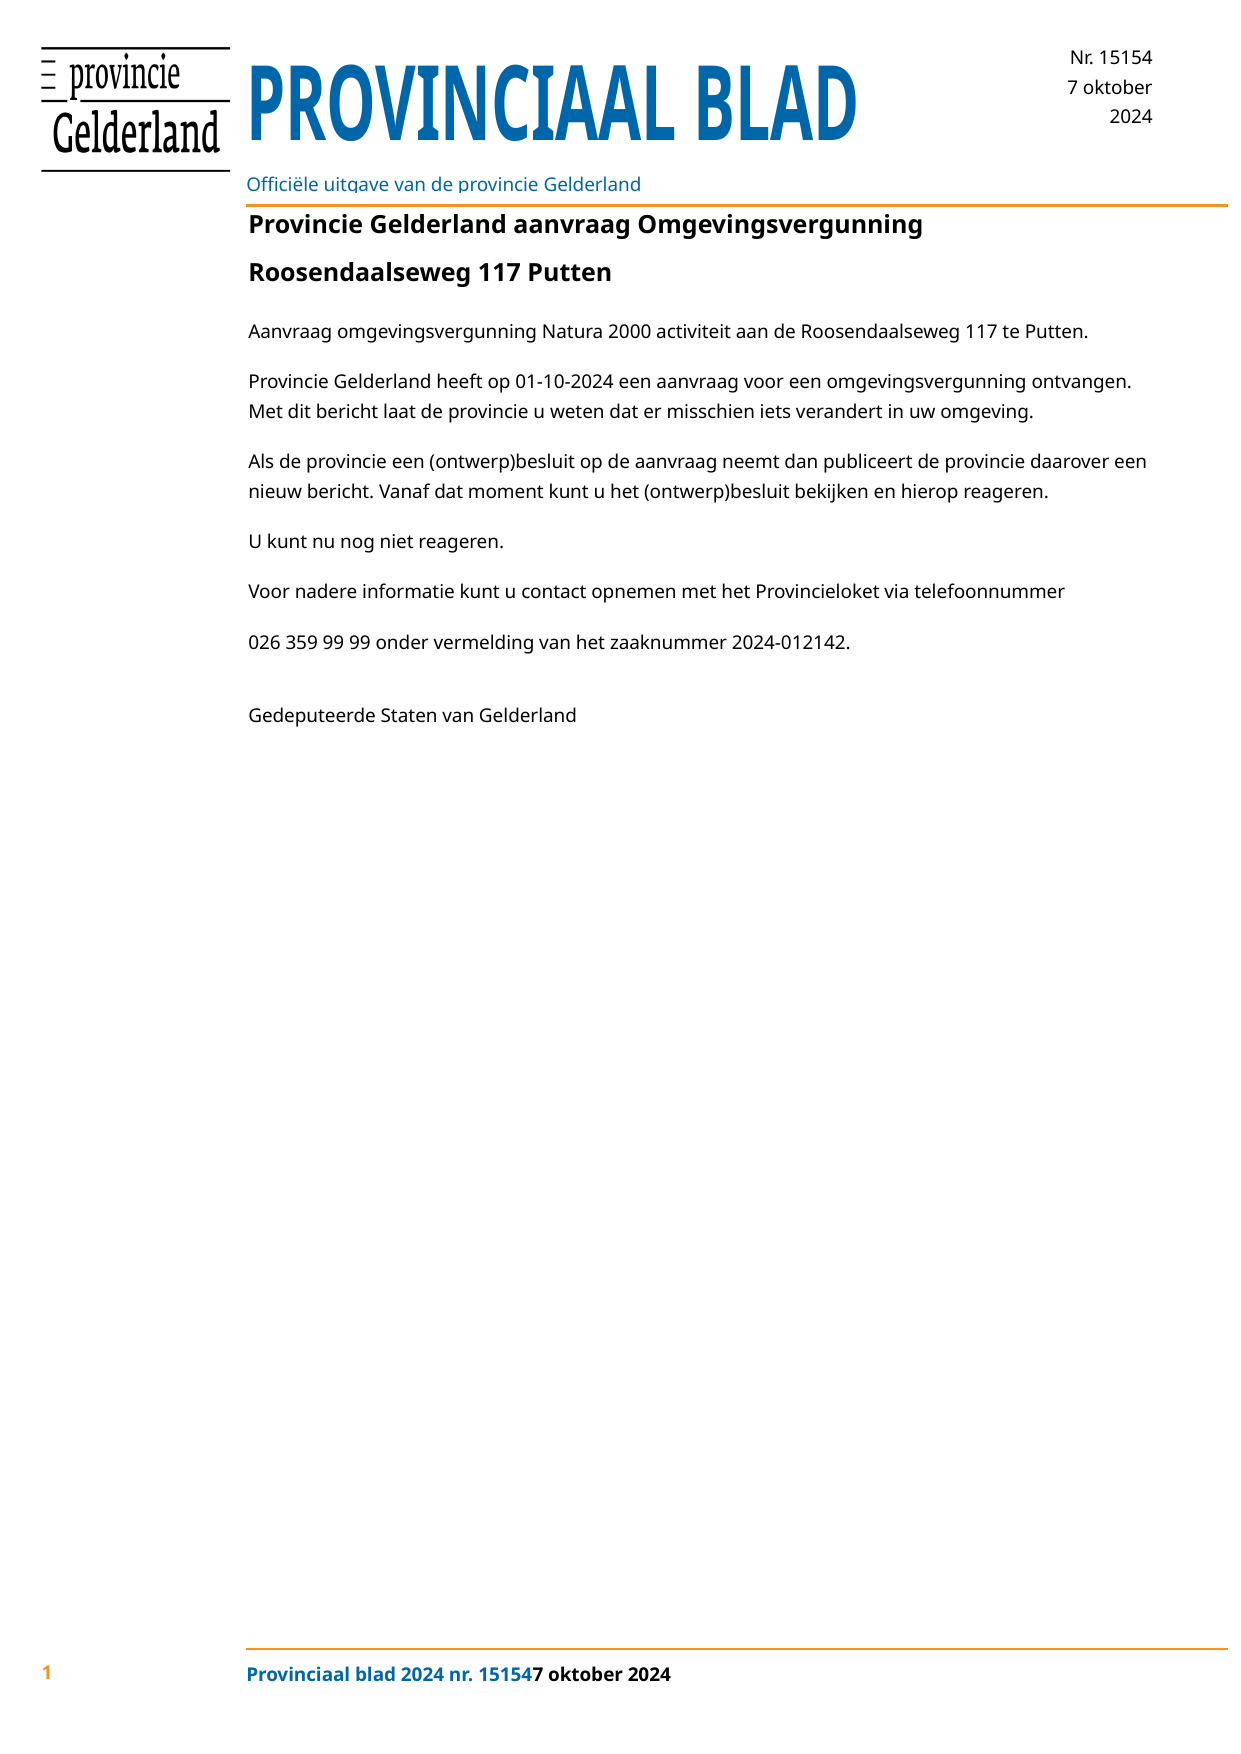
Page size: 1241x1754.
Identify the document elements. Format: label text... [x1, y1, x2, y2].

text Voor nadere informatie kunt u contact opnemen met het Provincieloket via telefoonnummer [248, 579, 1152, 604]
text Aanvraag omgevingsvergunning Natura 2000 activiteit aan de Roosendaalseweg 117 te Putten. [248, 318, 1152, 344]
text U kunt nu nog niet reageren. [248, 528, 1152, 554]
text Provincie Gelderland heeft op 01-10-2024 een aanvraag voor een omgevingsvergunning ontvangen. Met dit bericht laat de provincie u weten dat er misschien iets verandert in uw omgeving. [248, 368, 1152, 424]
text Provincie Gelderland aanvraag Omgevingsvergunning Roosendaalseweg 117 Putten [248, 207, 1152, 288]
text Als de provincie een (ontwerp)besluit op de aanvraag neemt dan publiceert de provincie daarover een nieuw bericht. Vanaf dat moment kunt u het (ontwerp)besluit bekijken en hierop reageren. [248, 448, 1152, 504]
picture [41, 47, 231, 172]
text 026 359 99 99 onder vermelding van het zaaknummer 2024-012142. [248, 629, 1152, 655]
text Gedeputeerde Staten van Gelderland [248, 703, 1152, 728]
